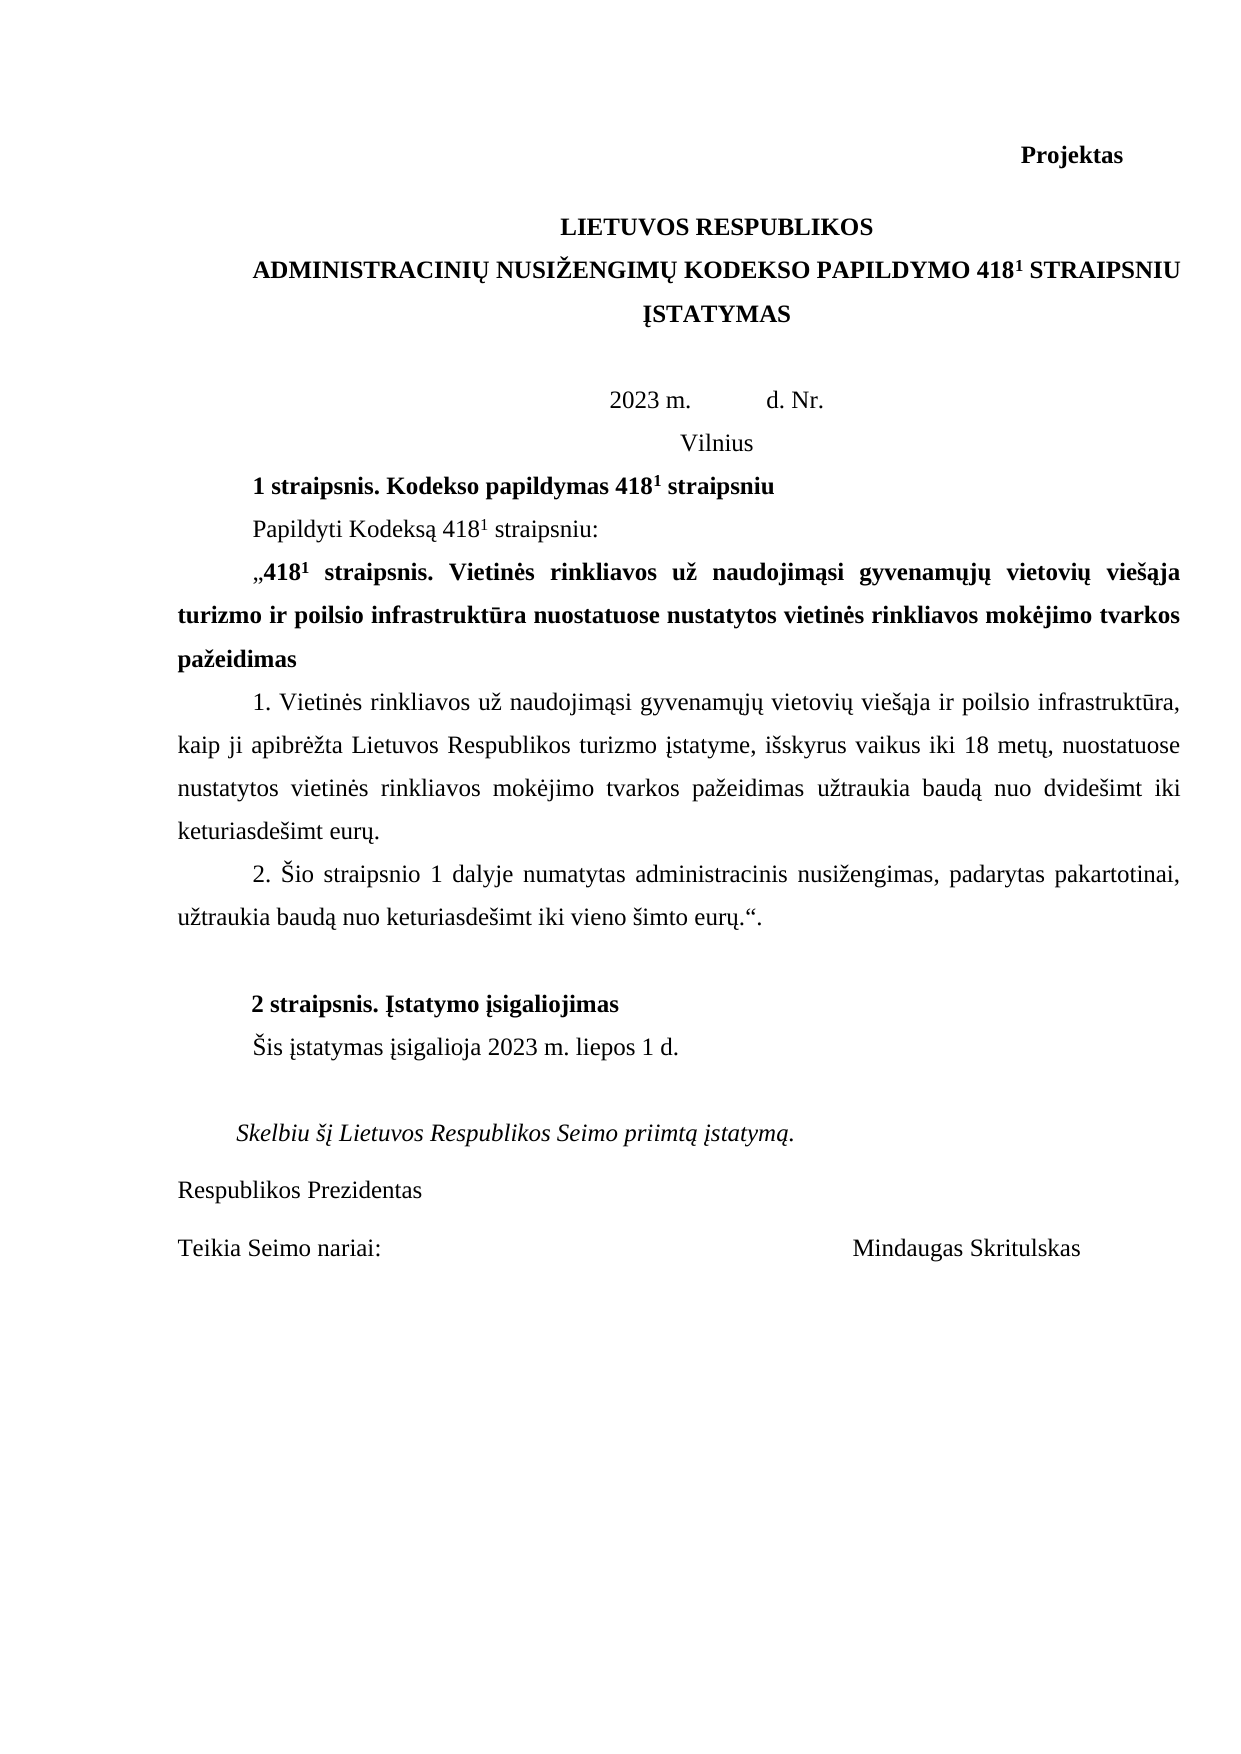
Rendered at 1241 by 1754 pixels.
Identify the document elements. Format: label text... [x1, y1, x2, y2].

text ĮSTATYMAS [177, 299, 1181, 327]
text 2023 m. d. Nr. [177, 385, 1181, 414]
text 1 straipsnis. Kodekso papildymas 4181 straipsniu [177, 471, 1181, 500]
text LIETUVOS RESPUBLIKOS [177, 212, 1181, 241]
text 1. Vietinės rinkliavos už naudojimąsi gyvenamųjų vietovių viešąja ir poilsio infrastruktūra, kaip ji apibrėžta Lietuvos Respublikos turizmo įstatyme, išskyrus vaikus iki 18 metų, nuostatuose nustatytos vietinės rinkliavos mokėjimo tvarkos pažeidimas užtraukia baudą nuo dvidešimt iki keturiasdešimt eurų. [177, 687, 1181, 845]
text „4181 straipsnis. Vietinės rinkliavos už naudojimąsi gyvenamųjų vietovių viešąja turizmo ir poilsio infrastruktūra nuostatuose nustatytos vietinės rinkliavos mokėjimo tvarkos pažeidimas [177, 557, 1181, 672]
text Papildyti Kodeksą 4181 straipsniu: [177, 514, 1181, 543]
text Skelbiu šį Lietuvos Respublikos Seimo priimtą įstatymą. [177, 1118, 1181, 1147]
text Projektas [177, 141, 1181, 169]
text 2 straipsnis. Įstatymo įsigaliojimas [177, 989, 1181, 1017]
text Vilnius [177, 428, 1181, 457]
text ADMINISTRACINIŲ NUSIŽENGIMŲ KODEKSO PAPILDYMO 4181 STRAIPSNIU [177, 256, 1181, 284]
text Šis įstatymas įsigalioja 2023 m. liepos 1 d. [177, 1032, 1181, 1061]
text Teikia Seimo nariai: Mindaugas Skritulskas [177, 1233, 1181, 1262]
text Respublikos Prezidentas [177, 1176, 1181, 1204]
text 2. Šio straipsnio 1 dalyje numatytas administracinis nusižengimas, padarytas pakartotinai, užtraukia baudą nuo keturiasdešimt iki vieno šimto eurų.“. [177, 859, 1181, 931]
